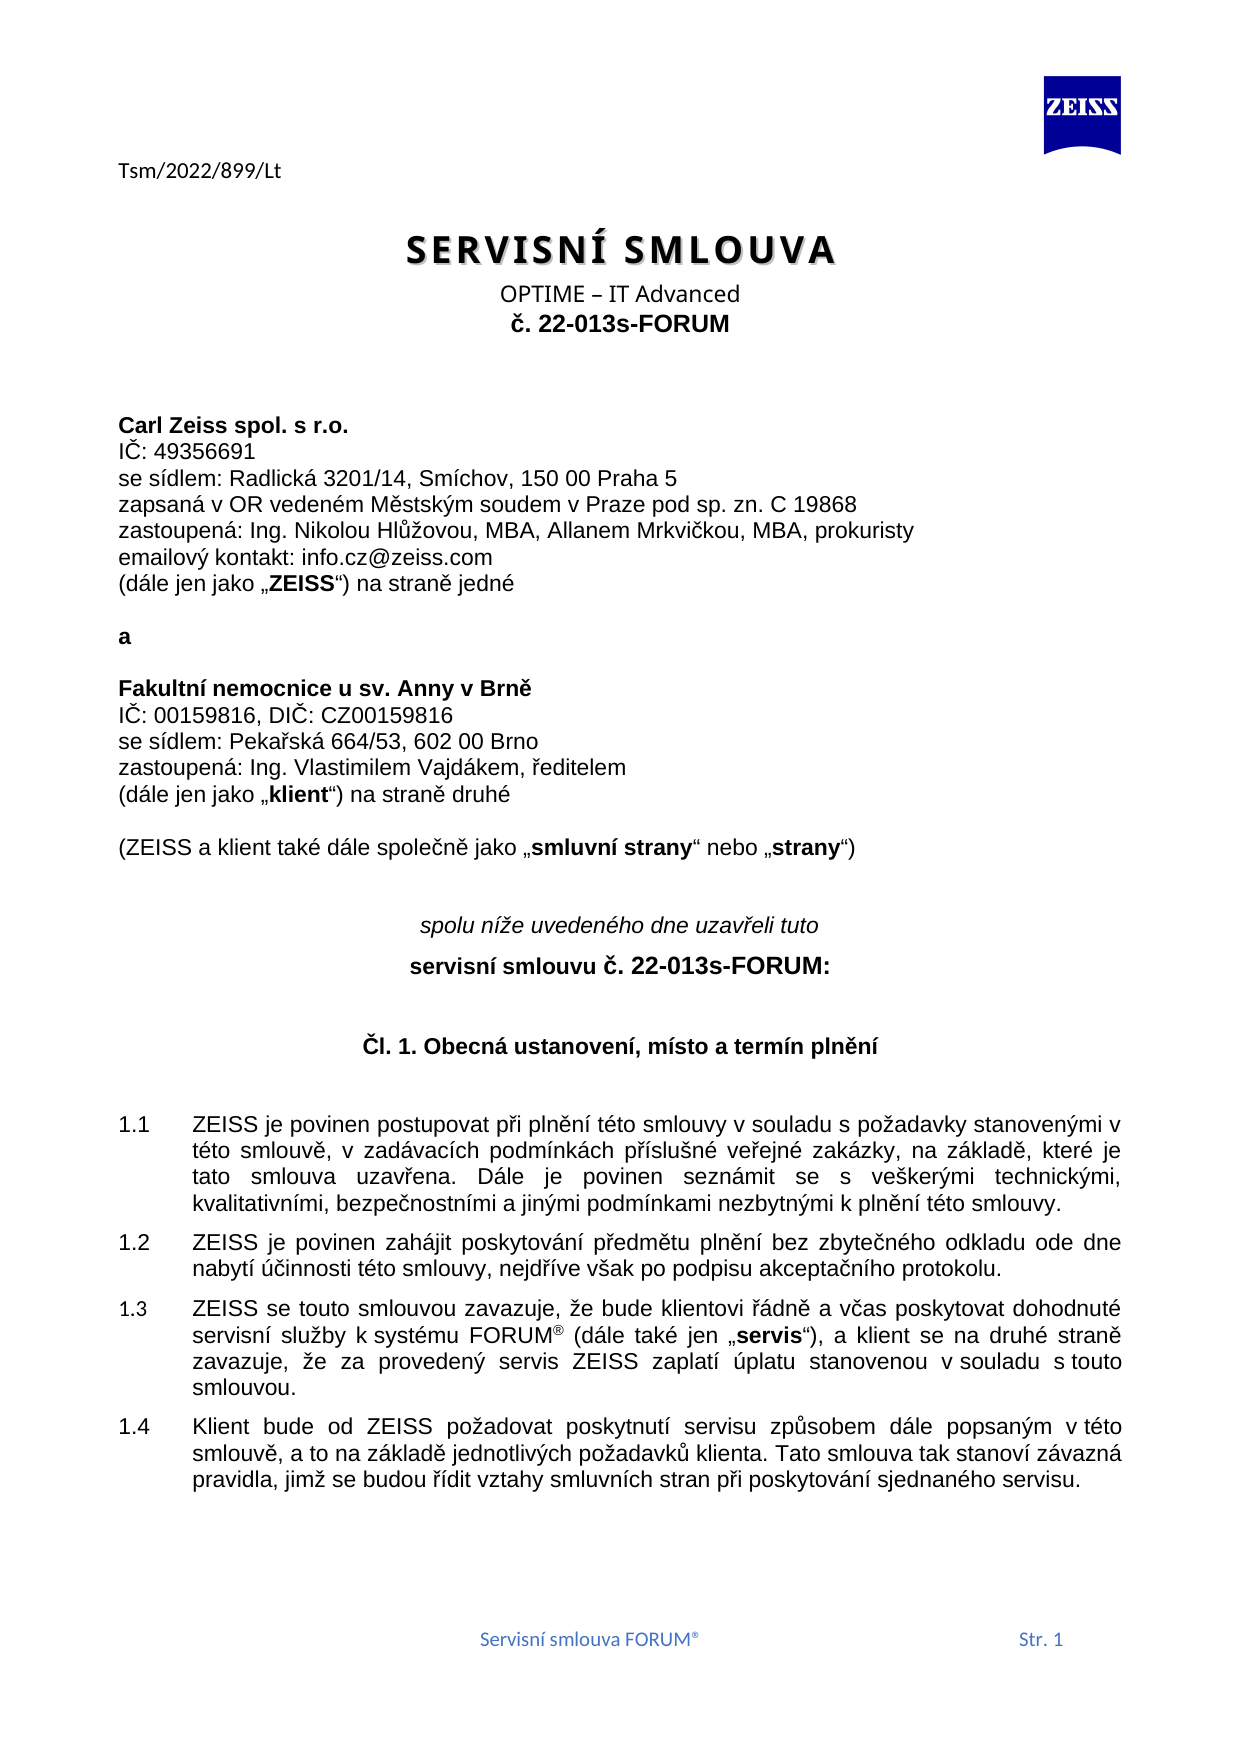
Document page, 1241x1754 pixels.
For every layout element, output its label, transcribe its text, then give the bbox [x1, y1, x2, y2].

text se sídlem: Radlická 3201/14, Smíchov, 150 00 Praha 5 [118, 464, 1122, 491]
text IČ: 49356691 [118, 438, 1122, 464]
subtitle č. 22-013s-FORUM [118, 309, 1122, 338]
text (ZEISS a klient také dále společně jako „smluvní strany“ nebo „strany“) [118, 833, 1122, 860]
list ZEISS je povinen zahájit poskytování předmětu plnění bez zbytečného odkladu ode dne nabytí účinnosti této smlouvy, nejdříve však po podpisu akceptačního protokolu. [118, 1228, 1122, 1281]
text (dále jen jako „ZEISS“) na straně jedné [118, 570, 1122, 596]
text Čl. 1. Obecná ustanovení, místo a termín plnění [118, 1033, 1122, 1059]
text OPTIME – IT Advanced [118, 278, 1122, 309]
text spolu níže uvedeného dne uzavřeli tuto [118, 912, 1122, 939]
text zastoupená: Ing. Nikolou Hlůžovou, MBA, Allanem Mrkvičkou, MBA, prokuristy [118, 517, 1122, 543]
text zapsaná v OR vedeném Městským soudem v Praze pod sp. zn. C 19868 [118, 491, 1122, 517]
text se sídlem: Pekařská 664/53, 602 00 Brno [118, 728, 1122, 754]
list ZEISS se touto smlouvou zavazuje, že bude klientovi řádně a včas poskytovat dohodnuté servisní služby k systému FORUM® (dále také jen „servis“), a klient se na druhé straně zavazuje, že za provedený servis ZEISS zaplatí úplatu stanovenou v souladu s touto smlouvou. [118, 1294, 1122, 1401]
list Klient bude od ZEISS požadovat poskytnutí servisu způsobem dále popsaným v této smlouvě, a to na základě jednotlivých požadavků klienta. Tato smlouva tak stanoví závazná pravidla, jimž se budou řídit vztahy smluvních stran při poskytování sjednaného servisu. [118, 1413, 1122, 1492]
text servisní smlouvu č. 22-013s-FORUM: [118, 951, 1122, 980]
text IČ: 00159816, DIČ: CZ00159816 [118, 702, 1122, 728]
text emailový kontakt: info.cz@zeiss.com [118, 543, 1122, 570]
subtitle SERVISNÍ SMLOUVA [118, 223, 1122, 274]
text Tsm/2022/899/Lt [118, 118, 1122, 184]
text zastoupená: Ing. Vlastimilem Vajdákem, ředitelem [118, 754, 1122, 781]
text Fakultní nemocnice u sv. Anny v Brně [118, 675, 1122, 702]
text a [118, 623, 1122, 649]
list ZEISS je povinen postupovat při plnění této smlouvy v souladu s požadavky stanovenými v této smlouvě, v zadávacích podmínkách příslušné veřejné zakázky, na základě, které je tato smlouva uzavřena. Dále je povinen seznámit se s veškerými technickými, kvalitativními, bezpečnostními a jinými podmínkami nezbytnými k plnění této smlouvy. [118, 1111, 1122, 1216]
text (dále jen jako „klient“) na straně druhé [118, 781, 1122, 807]
text Carl Zeiss spol. s r.o. [118, 412, 1122, 438]
